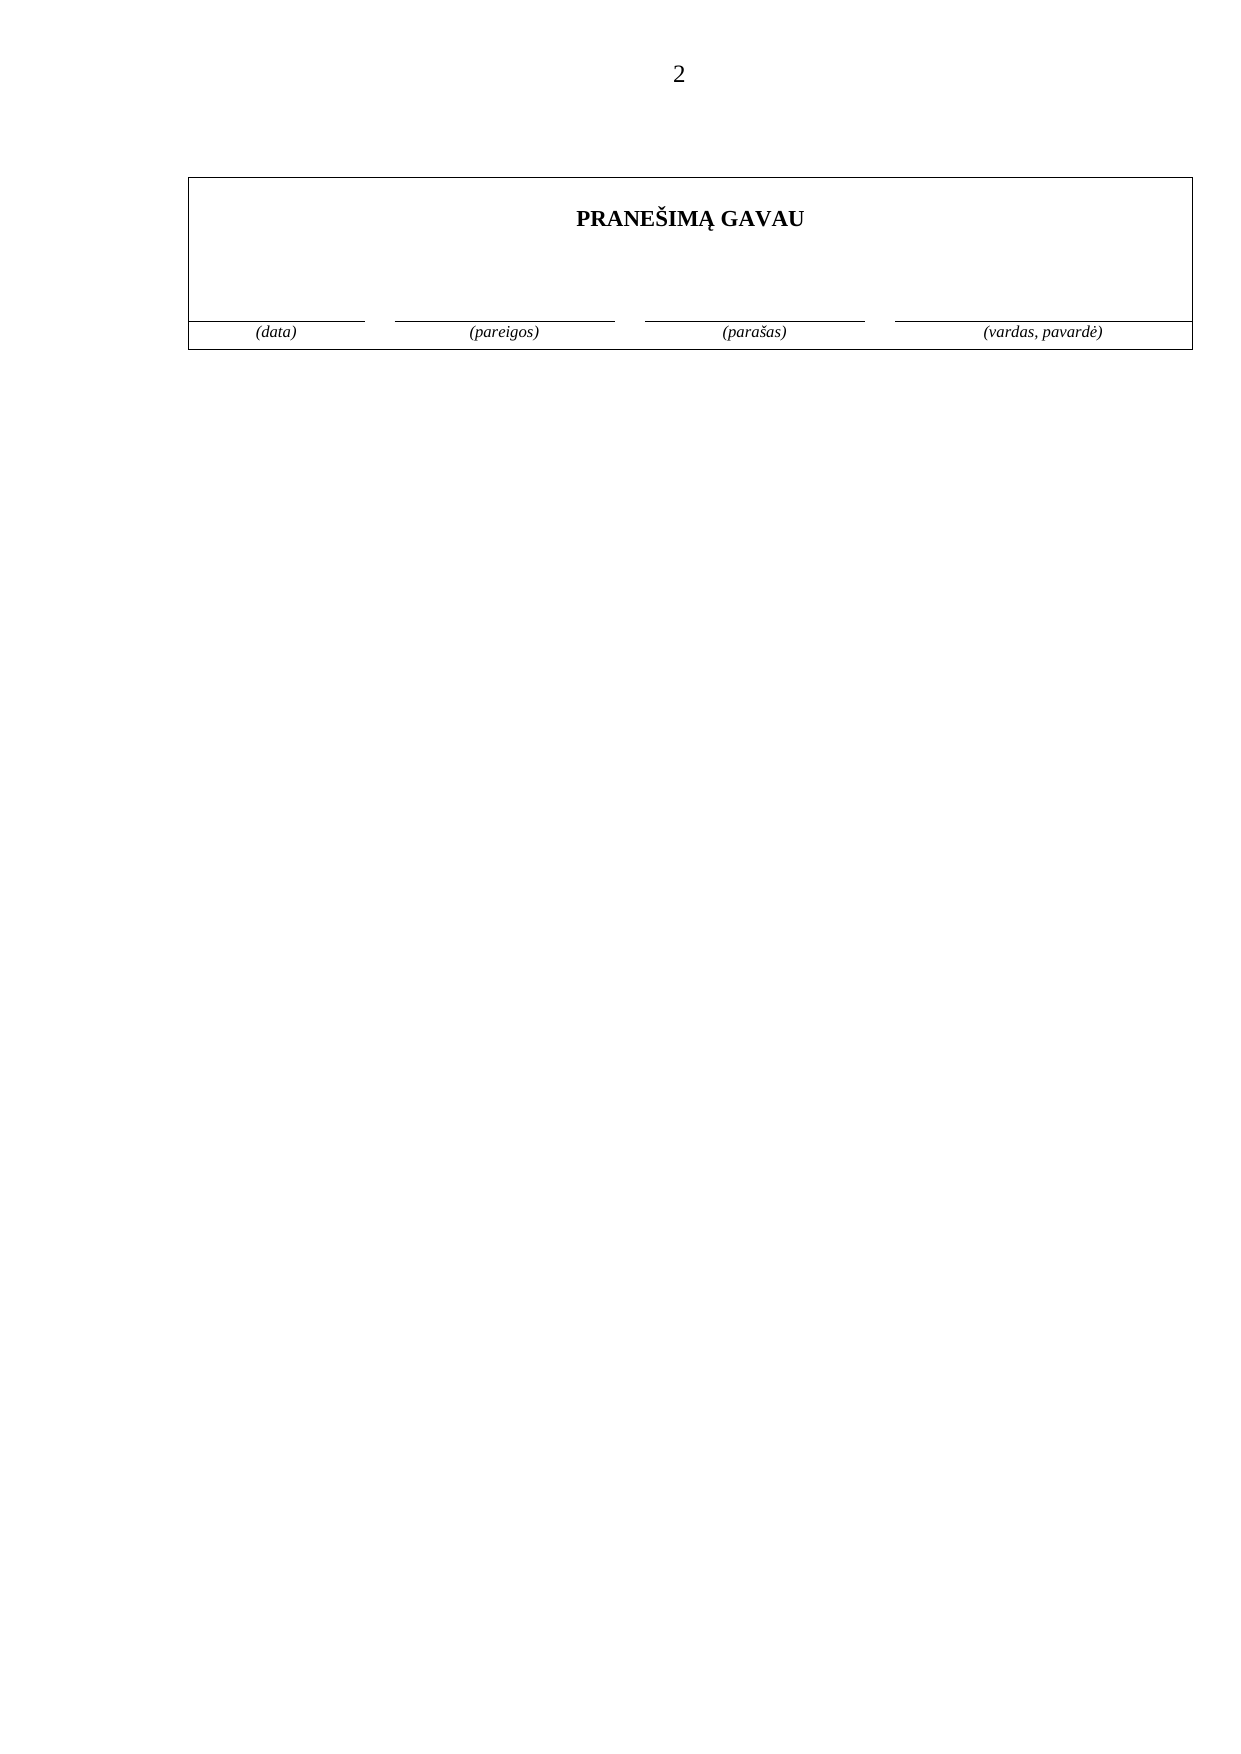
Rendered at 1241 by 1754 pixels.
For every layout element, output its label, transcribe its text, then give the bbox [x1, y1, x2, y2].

table_cell (pareigos) [395, 322, 615, 349]
table_cell [615, 321, 645, 349]
table_header PRANEŠIMĄ GAVAU [189, 178, 1192, 321]
table_cell (vardas, pavardė) [895, 322, 1192, 349]
table_cell [865, 321, 895, 349]
table_cell (data) [189, 322, 365, 349]
table_cell (parašas) [645, 322, 865, 349]
table_cell [365, 321, 394, 349]
